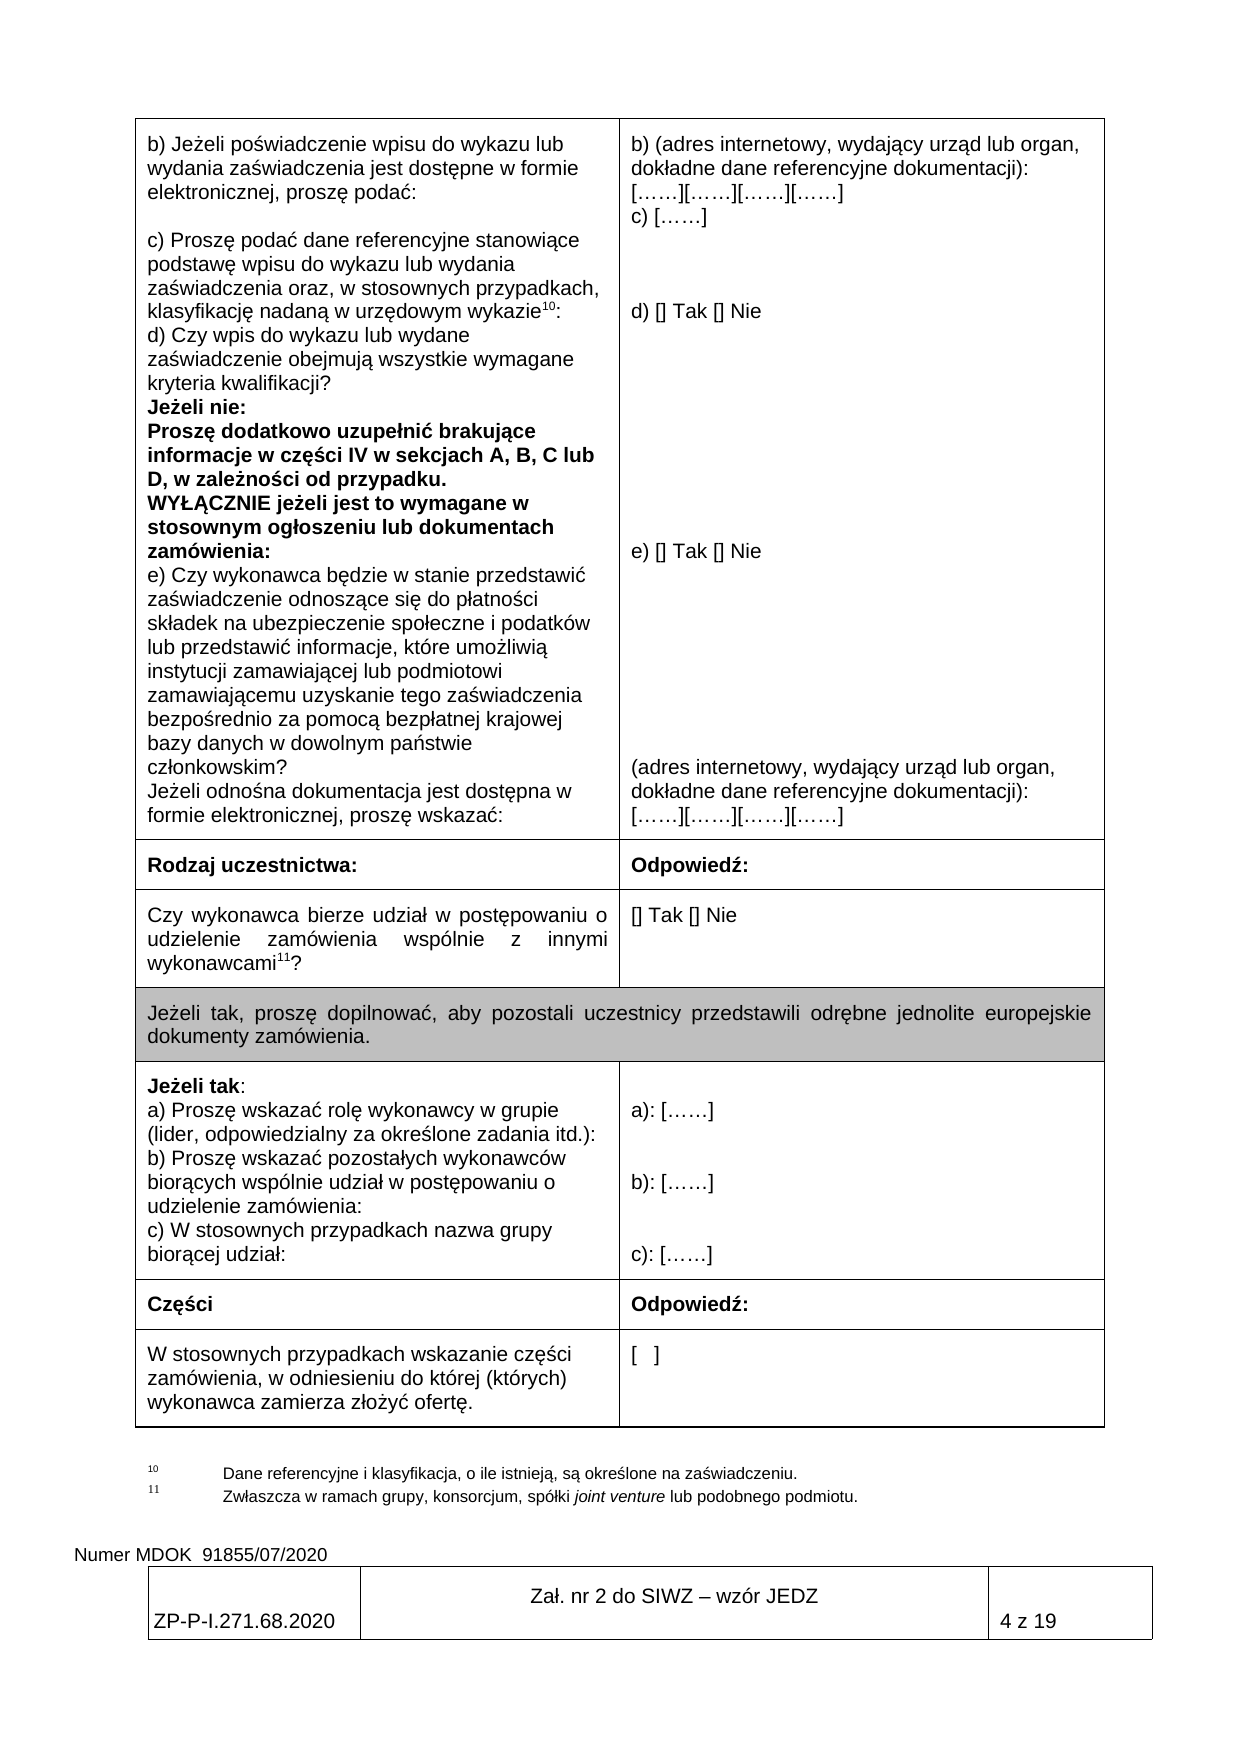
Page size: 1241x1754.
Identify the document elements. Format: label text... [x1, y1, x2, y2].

table_cell b) (adres internetowy, wydający urząd lub organ, dokładne dane referencyjne dokumentacji): [……][……][……][……] c) [……] d) [] Tak [] Nie e) [] Tak [] Nie (adres internetowy, wydający urząd lub organ, dokładne dane referencyjne dokumentacji): [……][……][……][……] [620, 119, 1104, 839]
table_cell Jeżeli tak: a) Proszę wskazać rolę wykonawcy w grupie (lider, odpowiedzialny za określone zadania itd.): b) Proszę wskazać pozostałych wykonawców biorących wspólnie udział w postępowaniu o udzielenie zamówienia: c) W stosownych przypadkach nazwa grupy biorącej udział: [136, 1062, 619, 1278]
table_cell Rodzaj uczestnictwa: [136, 840, 619, 889]
table_cell a): [……] b): [……] c): [……] [620, 1062, 1104, 1278]
table_cell Odpowiedź: [620, 1280, 1104, 1328]
table_cell Odpowiedź: [620, 840, 1104, 889]
table_cell Części [136, 1280, 619, 1328]
table_cell W stosownych przypadkach wskazanie części zamówienia, w odniesieniu do której (których) wykonawca zamierza złożyć ofertę. [136, 1330, 619, 1426]
table_cell Czy wykonawca bierze udział w postępowaniu o udzielenie zamówienia wspólnie z innymi wykonawcami? [136, 890, 619, 987]
table_cell Jeżeli tak, proszę dopilnować, aby pozostali uczestnicy przedstawili odrębne jednolite europejskie dokumenty zamówienia. [136, 988, 1104, 1061]
table_cell b) Jeżeli poświadczenie wpisu do wykazu lub wydania zaświadczenia jest dostępne w formie elektronicznej, proszę podać: c) Proszę podać dane referencyjne stanowiące podstawę wpisu do wykazu lub wydania zaświadczenia oraz, w stosownych przypadkach, klasyfikację nadaną w urzędowym wykazie: d) Czy wpis do wykazu lub wydane zaświadczenie obejmują wszystkie wymagane kryteria kwalifikacji? Jeżeli nie: Proszę dodatkowo uzupełnić brakujące informacje w części IV w sekcjach A, B, C lub D, w zależności od przypadku. WYŁĄCZNIE jeżeli jest to wymagane w stosownym ogłoszeniu lub dokumentach zamówienia: e) Czy wykonawca będzie w stanie przedstawić zaświadczenie odnoszące się do płatności składek na ubezpieczenie społeczne i podatków lub przedstawić informacje, które umożliwią instytucji zamawiającej lub podmiotowi zamawiającemu uzyskanie tego zaświadczenia bezpośrednio za pomocą bezpłatnej krajowej bazy danych w dowolnym państwie członkowskim? Jeżeli odnośna dokumentacja jest dostępna w formie elektronicznej, proszę wskazać: [136, 119, 619, 839]
table_cell [ ] [620, 1330, 1104, 1426]
table_cell [] Tak [] Nie [620, 890, 1104, 987]
